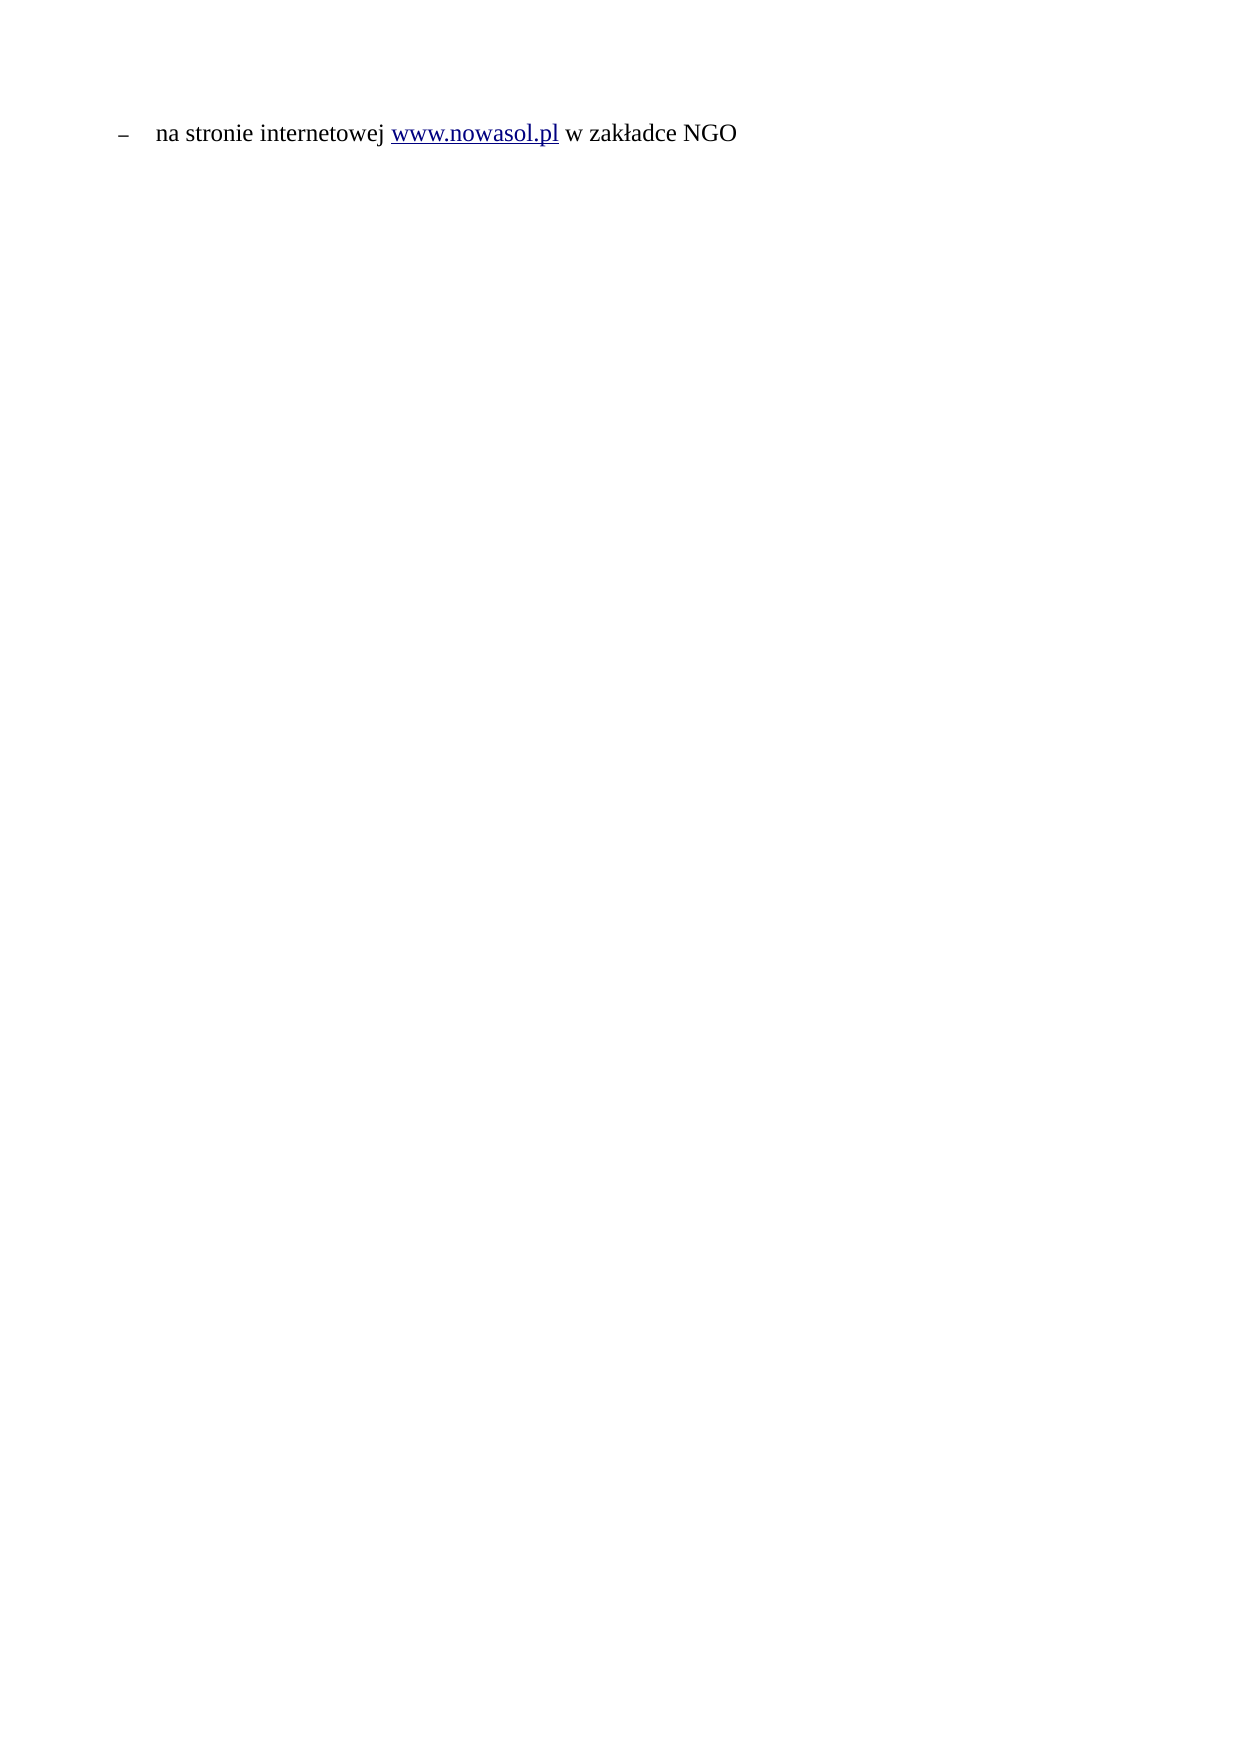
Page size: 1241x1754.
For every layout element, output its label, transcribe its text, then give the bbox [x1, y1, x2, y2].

list na stronie internetowej www.nowasol.pl w zakładce NGO [118, 118, 1122, 147]
